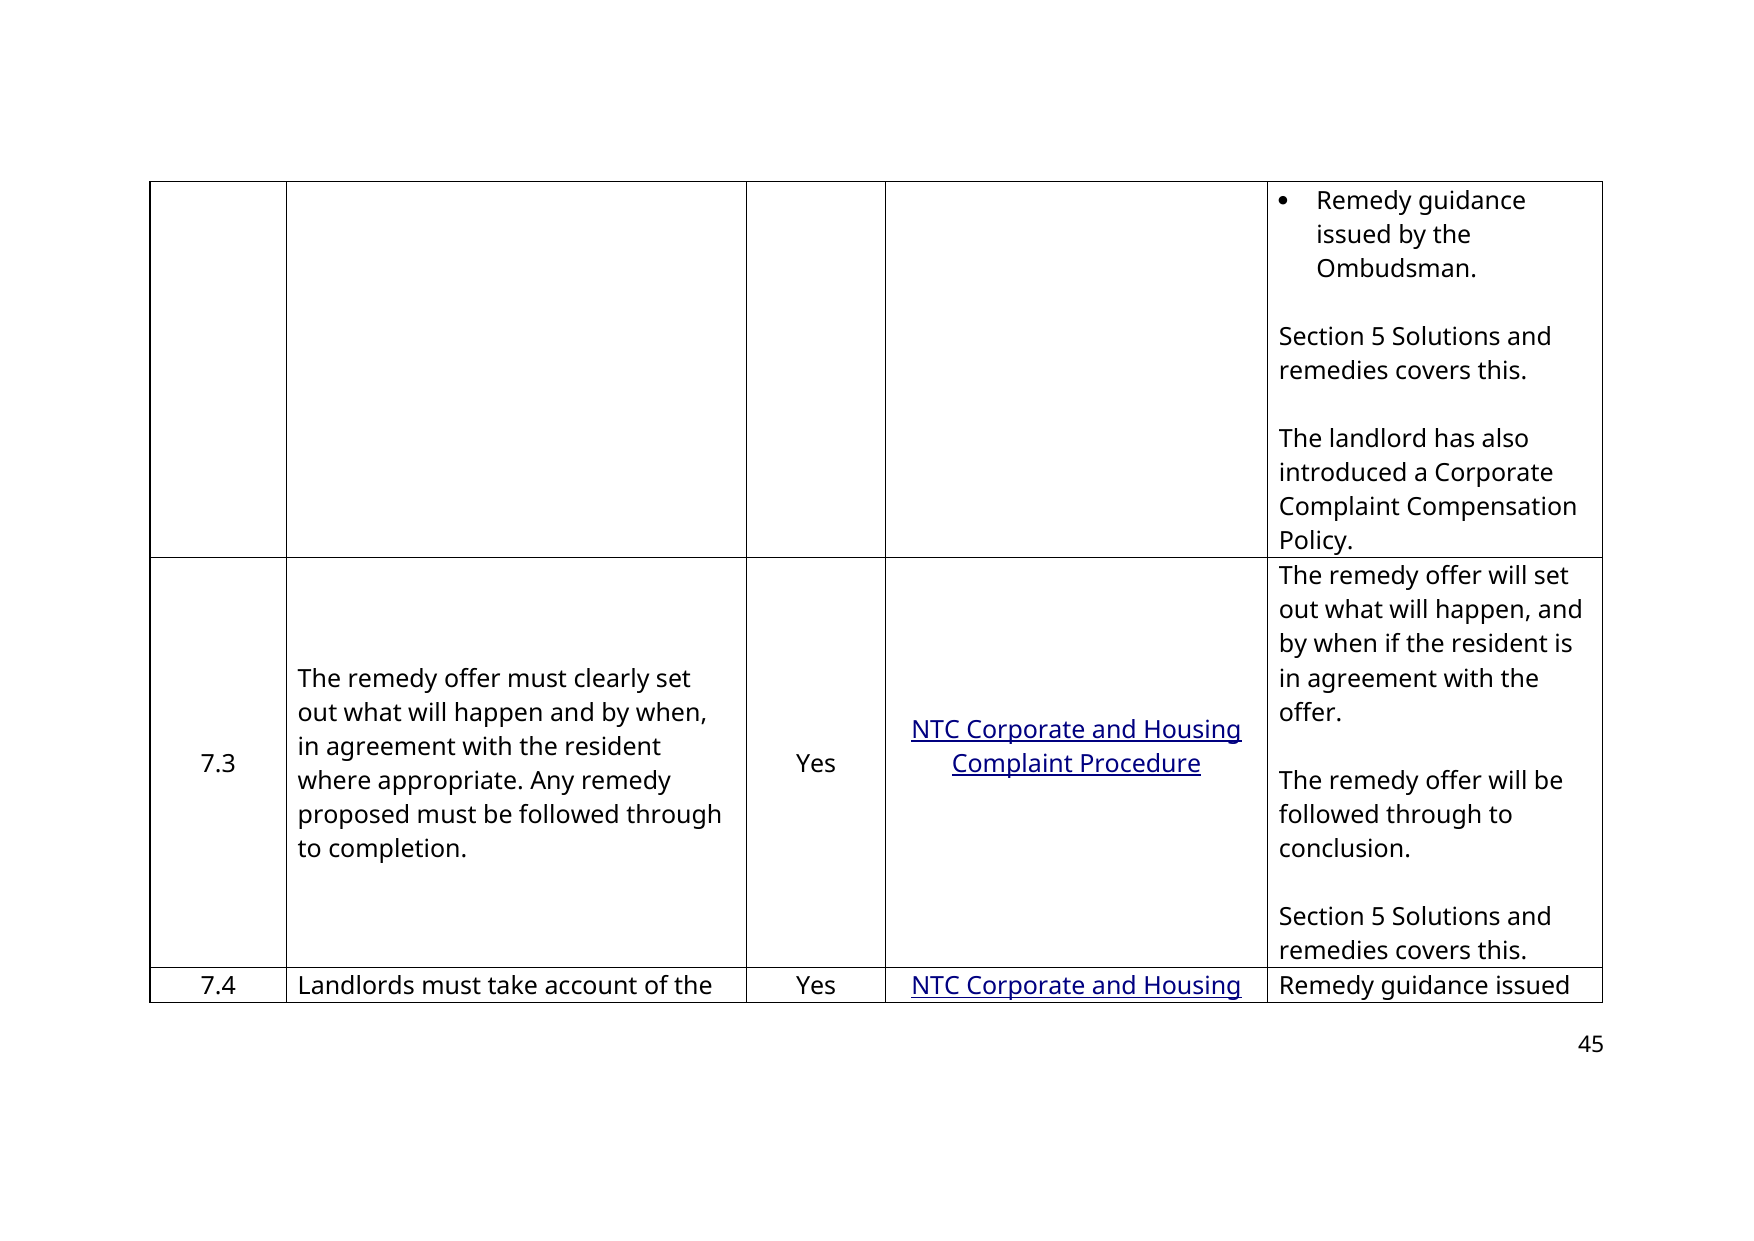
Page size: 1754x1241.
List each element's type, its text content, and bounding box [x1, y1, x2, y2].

table_cell When determining any remedy to be offered consideration is given to: The impact on the resident as the result of any identified fault. Remedy guidance issued by the Ombudsman. Section 5 Solutions and remedies covers this. The landlord has also introduced a Corporate Complaint Compensation Policy. [1268, 182, 1602, 557]
table_cell NTC Corporate and Housing [886, 968, 1267, 1002]
table_cell NTC Corporate and Housing Complaint Procedure [886, 558, 1267, 967]
table_cell [747, 182, 885, 557]
table_cell [287, 182, 746, 557]
table_cell Yes [747, 968, 885, 1002]
table_cell [151, 182, 286, 557]
table_cell 7.3 [151, 558, 286, 967]
table_cell The remedy offer will set out what will happen, and by when if the resident is in agreement with the offer. The remedy offer will be followed through to conclusion. Section 5 Solutions and remedies covers this. [1268, 558, 1602, 967]
table_cell Remedy guidance issued [1268, 968, 1602, 1002]
table_cell Landlords must take account of the [287, 968, 746, 1002]
table_cell 7.4 [151, 968, 286, 1002]
table_cell [886, 182, 1267, 557]
table_cell Yes [747, 558, 885, 967]
table_cell The remedy offer must clearly set out what will happen and by when, in agreement with the resident where appropriate. Any remedy proposed must be followed through to completion. [287, 558, 746, 967]
